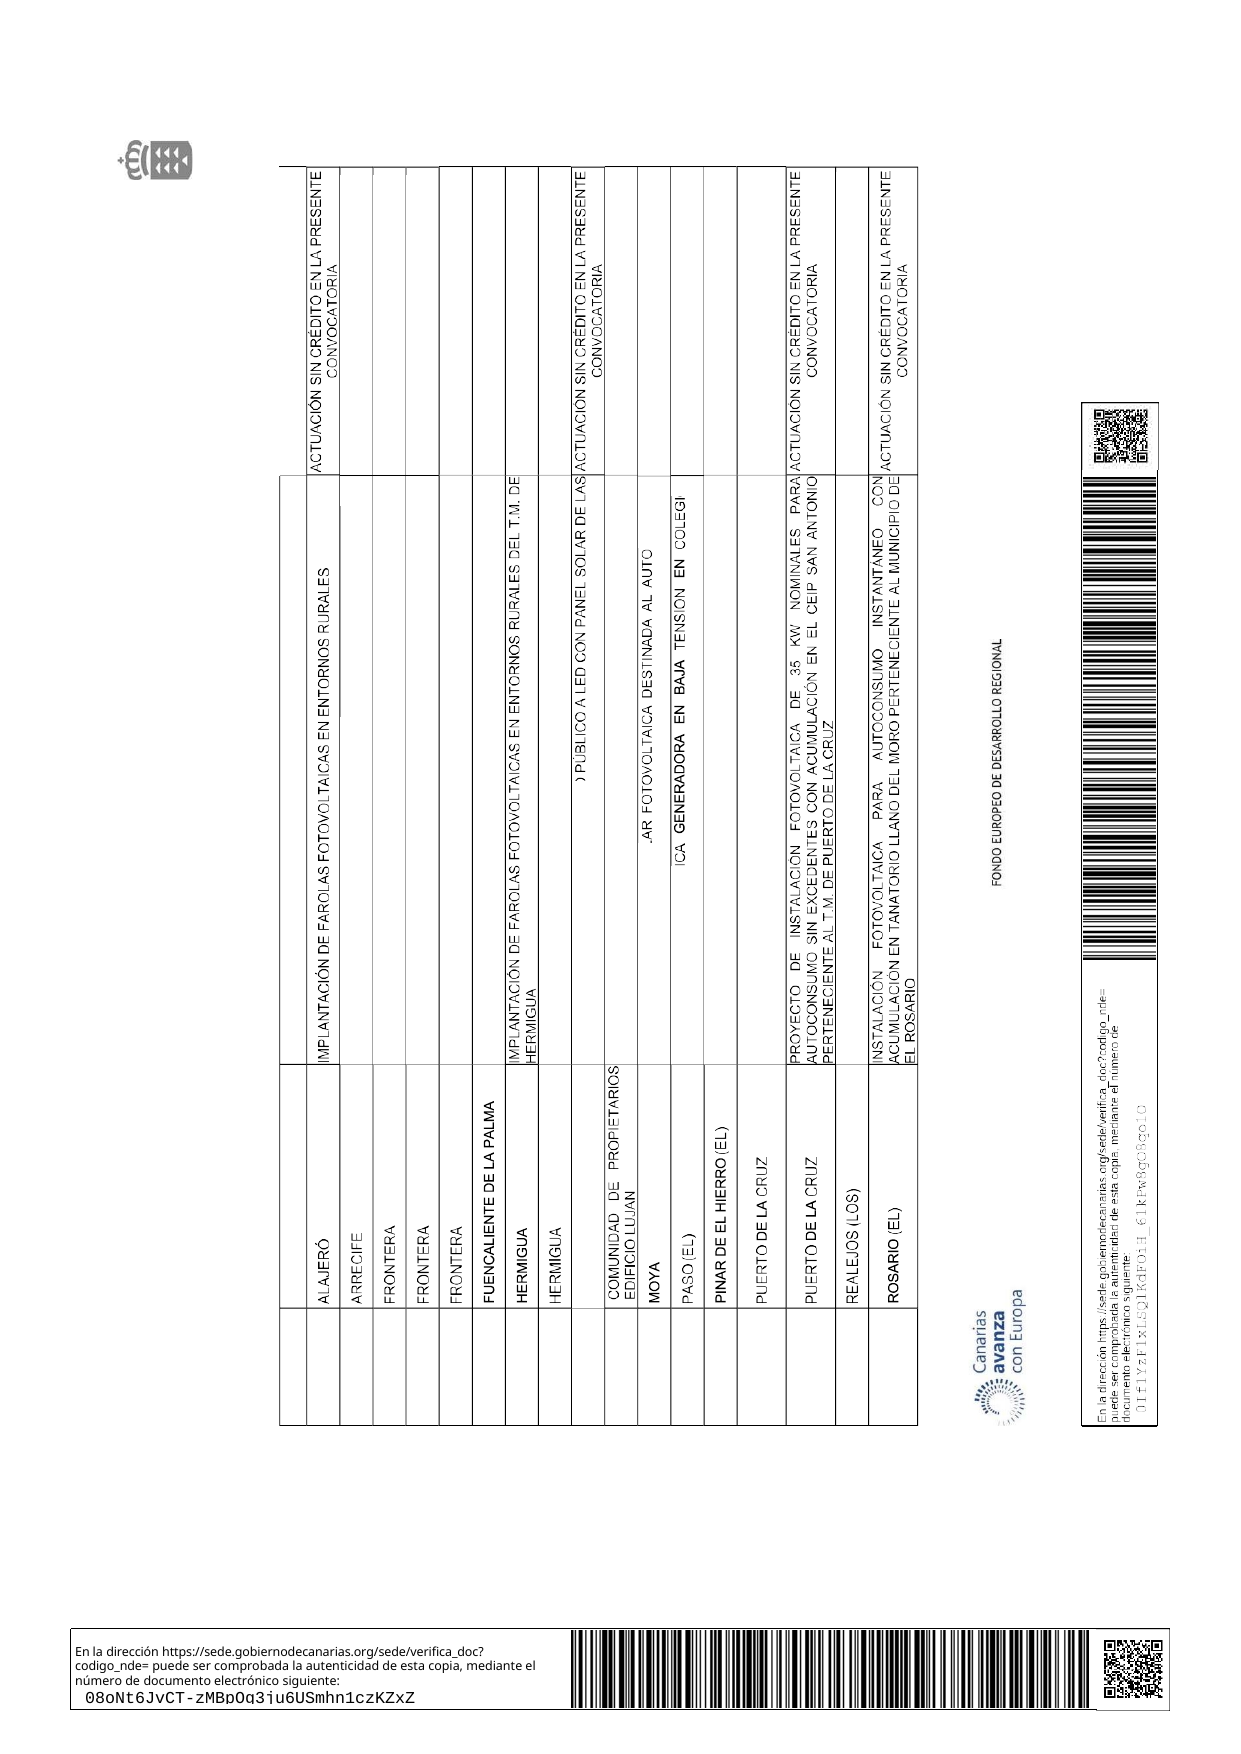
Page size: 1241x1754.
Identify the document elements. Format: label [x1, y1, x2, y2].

picture [787, 476, 833, 1063]
picture [571, 1630, 1089, 1708]
picture [671, 166, 703, 549]
picture [351, 1233, 362, 1304]
picture [805, 1157, 817, 1196]
picture [315, 568, 329, 1062]
picture [279, 166, 306, 476]
picture [572, 168, 602, 474]
picture [967, 639, 1031, 1426]
picture [870, 171, 915, 474]
picture [384, 1225, 395, 1303]
picture [606, 1182, 635, 1307]
picture [671, 843, 703, 1065]
picture [846, 1189, 861, 1303]
picture [117, 140, 193, 180]
picture [1083, 477, 1156, 960]
picture [308, 168, 337, 474]
picture [315, 1239, 329, 1304]
picture [787, 168, 833, 474]
picture [571, 1182, 604, 1309]
picture [373, 175, 405, 1065]
picture [549, 1227, 561, 1303]
picture [756, 1245, 767, 1303]
picture [605, 166, 637, 1169]
picture [1081, 402, 1159, 470]
picture [674, 589, 685, 650]
picture [439, 166, 471, 1065]
picture [870, 476, 915, 1063]
picture [638, 166, 670, 1065]
picture [450, 1226, 462, 1303]
picture [1097, 989, 1150, 1422]
picture [1096, 1628, 1170, 1711]
picture [715, 1127, 729, 1154]
picture [340, 716, 372, 1065]
picture [836, 171, 868, 1065]
picture [406, 175, 438, 1065]
picture [505, 166, 537, 1063]
picture [417, 1225, 429, 1303]
picture [472, 166, 504, 1065]
picture [340, 175, 372, 506]
picture [756, 1157, 767, 1196]
picture [682, 1234, 696, 1260]
picture [704, 166, 736, 1065]
picture [538, 166, 604, 1169]
picture [888, 1208, 902, 1234]
picture [682, 1264, 693, 1303]
picture [805, 1245, 817, 1303]
picture [737, 166, 785, 1065]
